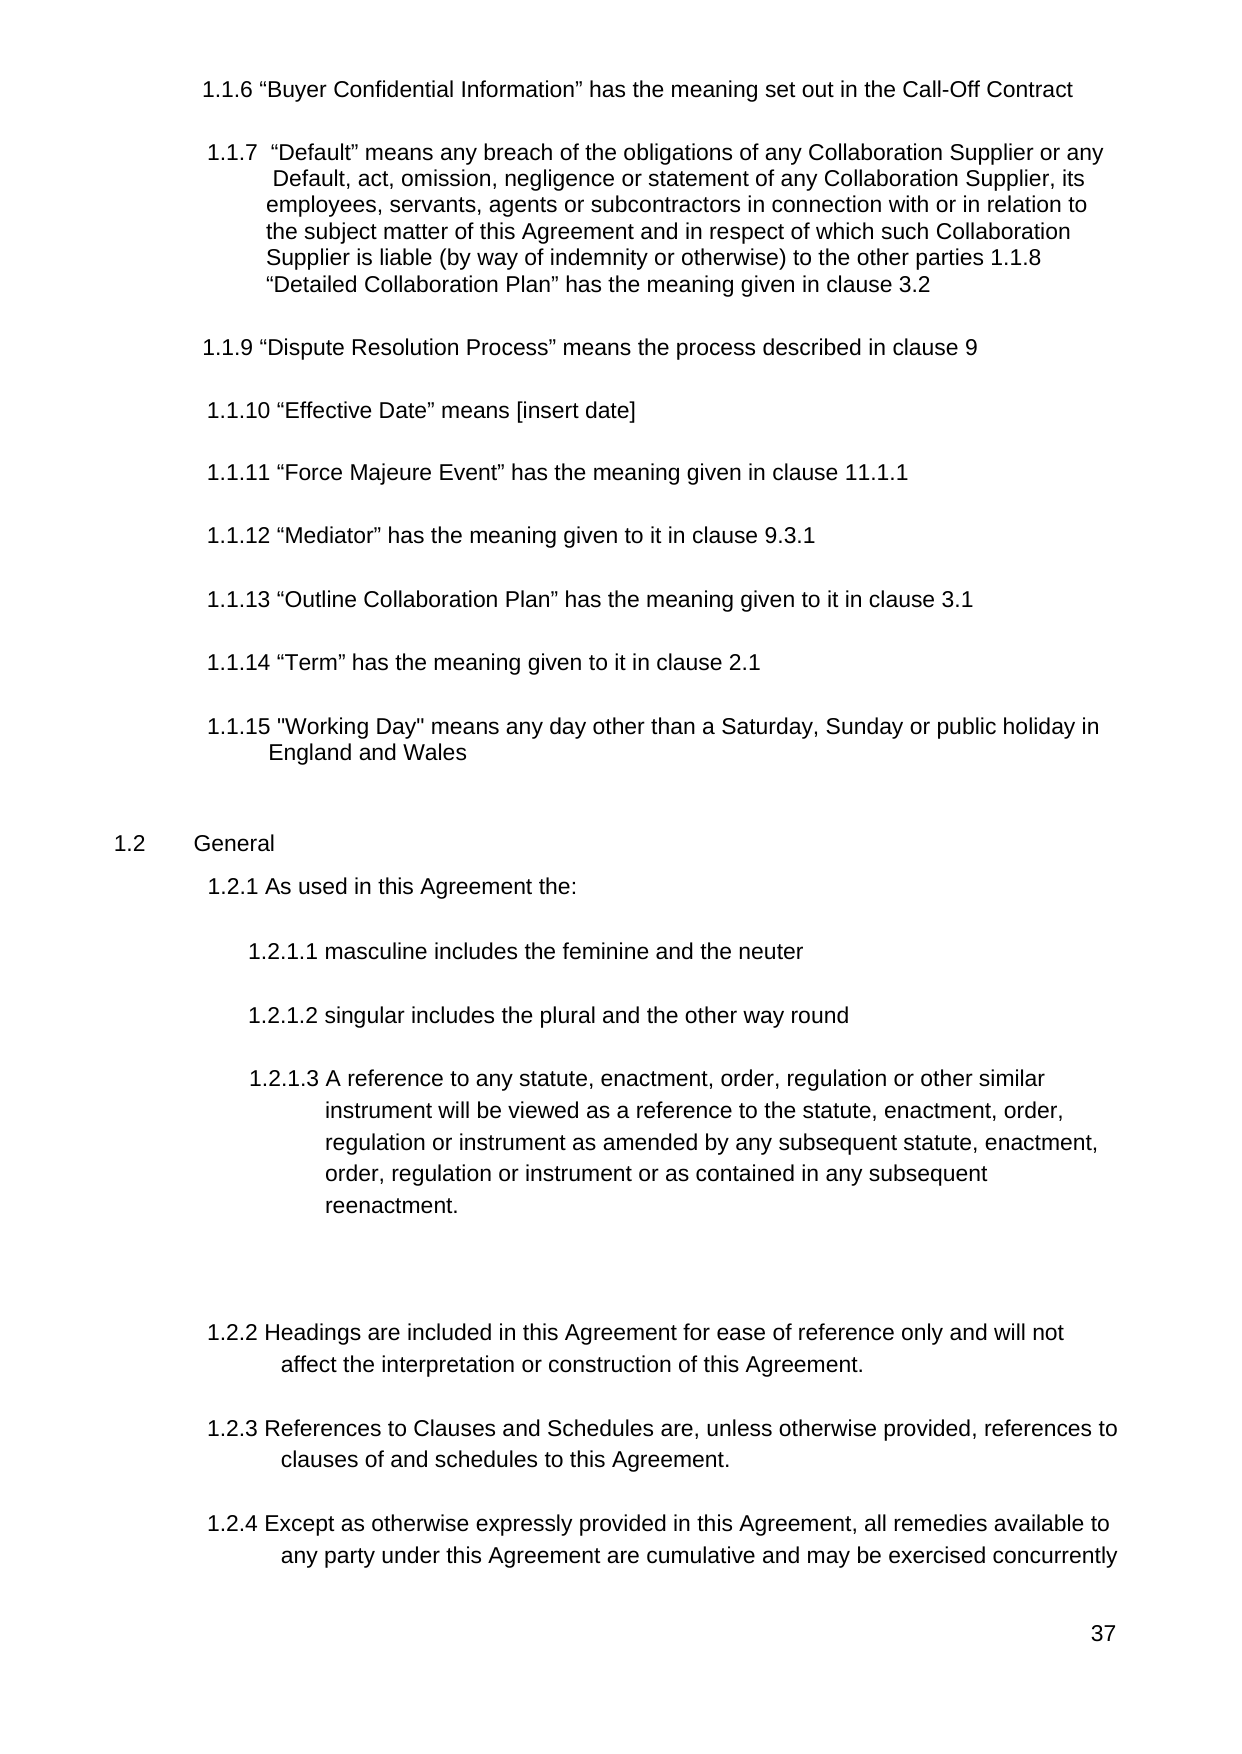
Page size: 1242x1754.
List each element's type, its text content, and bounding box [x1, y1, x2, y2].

text 1.2.3 References to Clauses and Schedules are, unless otherwise provided, references to clauses of and schedules to this Agreement. [207, 1415, 1121, 1473]
text 1.2 General [0, 829, 1122, 857]
text 1.1.13 “Outline Collaboration Plan” has the meaning given to it in clause 3.1 [194, 586, 1121, 612]
text 1.1.14 “Term” has the meaning given to it in clause 2.1 [194, 649, 1121, 675]
text 1.1.12 “Mediator” has the meaning given to it in clause 9.3.1 [194, 522, 1121, 548]
text 1.2.1.2 singular includes the plural and the other way round [248, 1002, 1121, 1028]
text 1.2.1 As used in this Agreement the: [0, 872, 1122, 900]
text 1.1.10 “Effective Date” means [insert date] [194, 397, 1121, 423]
text 1.1.15 "Working Day" means any day other than a Saturday, Sunday or public holiday in England and Wales [207, 713, 1121, 765]
text 1.1.6 “Buyer Confidential Information” has the meaning set out in the Call-Off Contract [0, 75, 1122, 103]
text 1.1.7 “Default” means any breach of the obligations of any Collaboration Supplier or any Default, act, omission, negligence or statement of any Collaboration Supplier, its employees, servants, agents or subcontractors in connection with or in relation to the subject matter of this Agreement and in respect of which such Collaboration Supplier is liable (by way of indemnity or otherwise) to the other parties 1.1.8 “Detailed Collaboration Plan” has the meaning given in clause 3.2 [207, 139, 1122, 297]
text 1.2.2 Headings are included in this Agreement for ease of reference only and will not affect the interpretation or construction of this Agreement. [207, 1319, 1121, 1377]
text 1.2.4 Except as otherwise expressly provided in this Agreement, all remedies available to any party under this Agreement are cumulative and may be exercised concurrently [207, 1510, 1121, 1568]
text 1.2.1.3 A reference to any statute, enactment, order, regulation or other similar instrument will be viewed as a reference to the statute, enactment, order, regulation or instrument as amended by any subsequent statute, enactment, order, regulation or instrument or as contained in any subsequent reenactment. [236, 1065, 1121, 1218]
text 1.1.11 “Force Majeure Event” has the meaning given in clause 11.1.1 [194, 459, 1121, 486]
text 1.2.1.1 masculine includes the feminine and the neuter [248, 938, 1121, 964]
text 1.1.9 “Dispute Resolution Process” means the process described in clause 9 [0, 333, 1122, 361]
